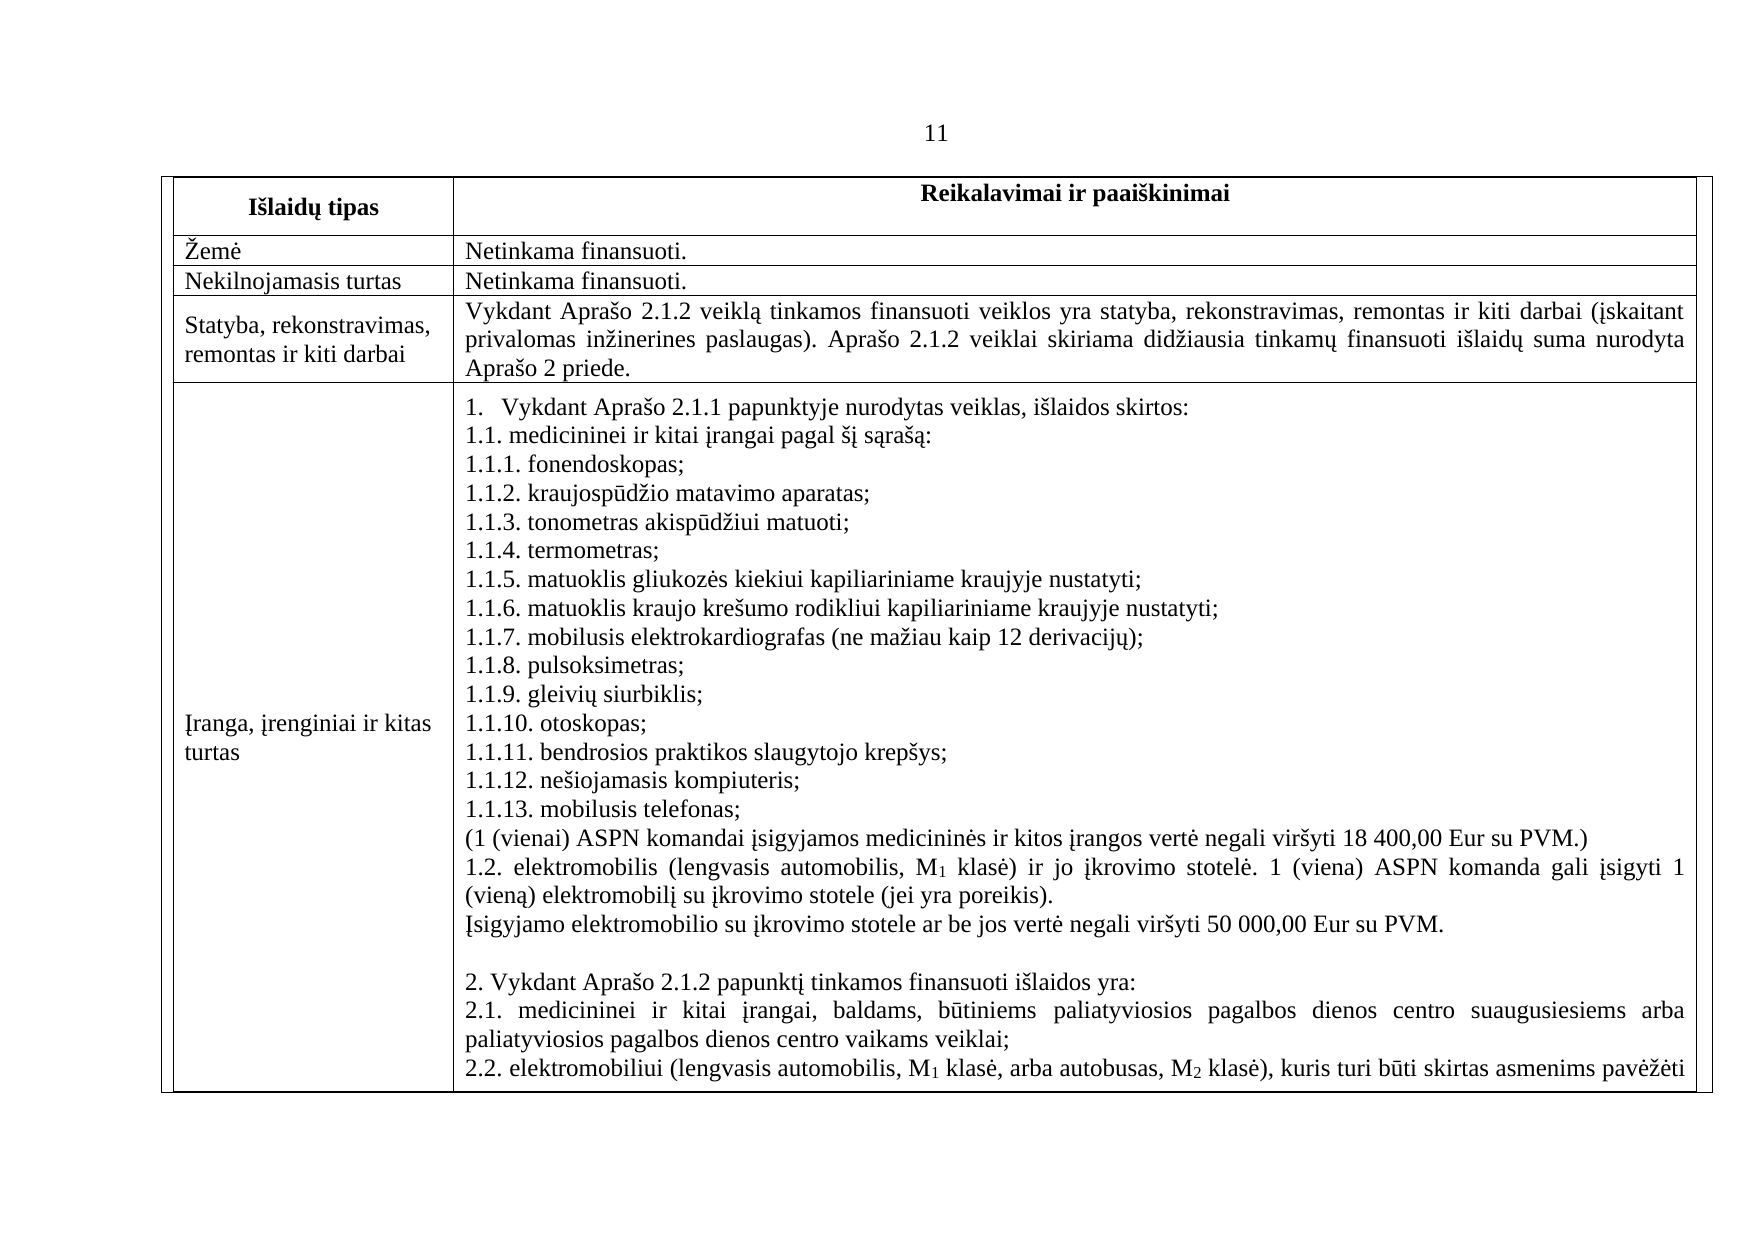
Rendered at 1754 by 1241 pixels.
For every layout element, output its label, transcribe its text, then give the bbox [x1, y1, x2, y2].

table_cell Įranga, įrenginiai ir kitas turtas [174, 383, 453, 1091]
table_header Išlaidų tipas [174, 178, 453, 235]
table_header Reikalavimai ir paaiškinimai [454, 178, 1696, 235]
table_cell 1. Vykdant Aprašo 2.1.1 papunktyje nurodytas veiklas, išlaidos skirtos: 1.1. medicininei ir kitai įrangai pagal šį sąrašą: 1.1.1. fonendoskopas; 1.1.2. kraujospūdžio matavimo aparatas; 1.1.3. tonometras akispūdžiui matuoti; 1.1.4. termometras; 1.1.5. matuoklis gliukozės kiekiui kapiliariniame kraujyje nustatyti; 1.1.6. matuoklis kraujo krešumo rodikliui kapiliariniame kraujyje nustatyti; 1.1.7. mobilusis elektrokardiografas (ne mažiau kaip 12 derivacijų); 1.1.8. pulsoksimetras; 1.1.9. gleivių siurbiklis; 1.1.10. otoskopas; 1.1.11. bendrosios praktikos slaugytojo krepšys; 1.1.12. nešiojamasis kompiuteris; 1.1.13. mobilusis telefonas; (1 (vienai) ASPN komandai įsigyjamos medicininės ir kitos įrangos vertė negali viršyti 18 400,00 Eur su PVM.) 1.2. elektromobilis (lengvasis automobilis, M1 klasė) ir jo įkrovimo stotelė. 1 (viena) ASPN komanda gali įsigyti 1 (vieną) elektromobilį su įkrovimo stotele (jei yra poreikis). Įsigyjamo elektromobilio su įkrovimo stotele ar be jos vertė negali viršyti 50 000,00 Eur su PVM. 2. Vykdant Aprašo 2.1.2 papunktį tinkamos finansuoti išlaidos yra: 2.1. medicininei ir kitai įrangai, baldams, būtiniems paliatyviosios pagalbos dienos centro suaugusiesiems arba paliatyviosios pagalbos dienos centro vaikams veiklai; 2.2. elektromobiliui (lengvasis automobilis, M1 klasė, arba autobusas, M2 klasė), kuris turi būti skirtas asmenims pavėžėti [454, 383, 1696, 1091]
table_cell Netinkama finansuoti. [454, 236, 1696, 265]
table_cell Nekilnojamasis turtas [174, 266, 453, 295]
table_cell Netinkama finansuoti. [454, 266, 1696, 295]
table_cell Vykdant Aprašo 2.1.2 veiklą tinkamos finansuoti veiklos yra statyba, rekonstravimas, remontas ir kiti darbai (įskaitant privalomas inžinerines paslaugas). Aprašo 2.1.2 veiklai skiriama didžiausia tinkamų finansuoti išlaidų suma nurodyta Aprašo 2 priede. [454, 296, 1696, 382]
table_cell Žemė [174, 236, 453, 265]
table_cell Statyba, rekonstravimas, remontas ir kiti darbai [174, 296, 453, 382]
